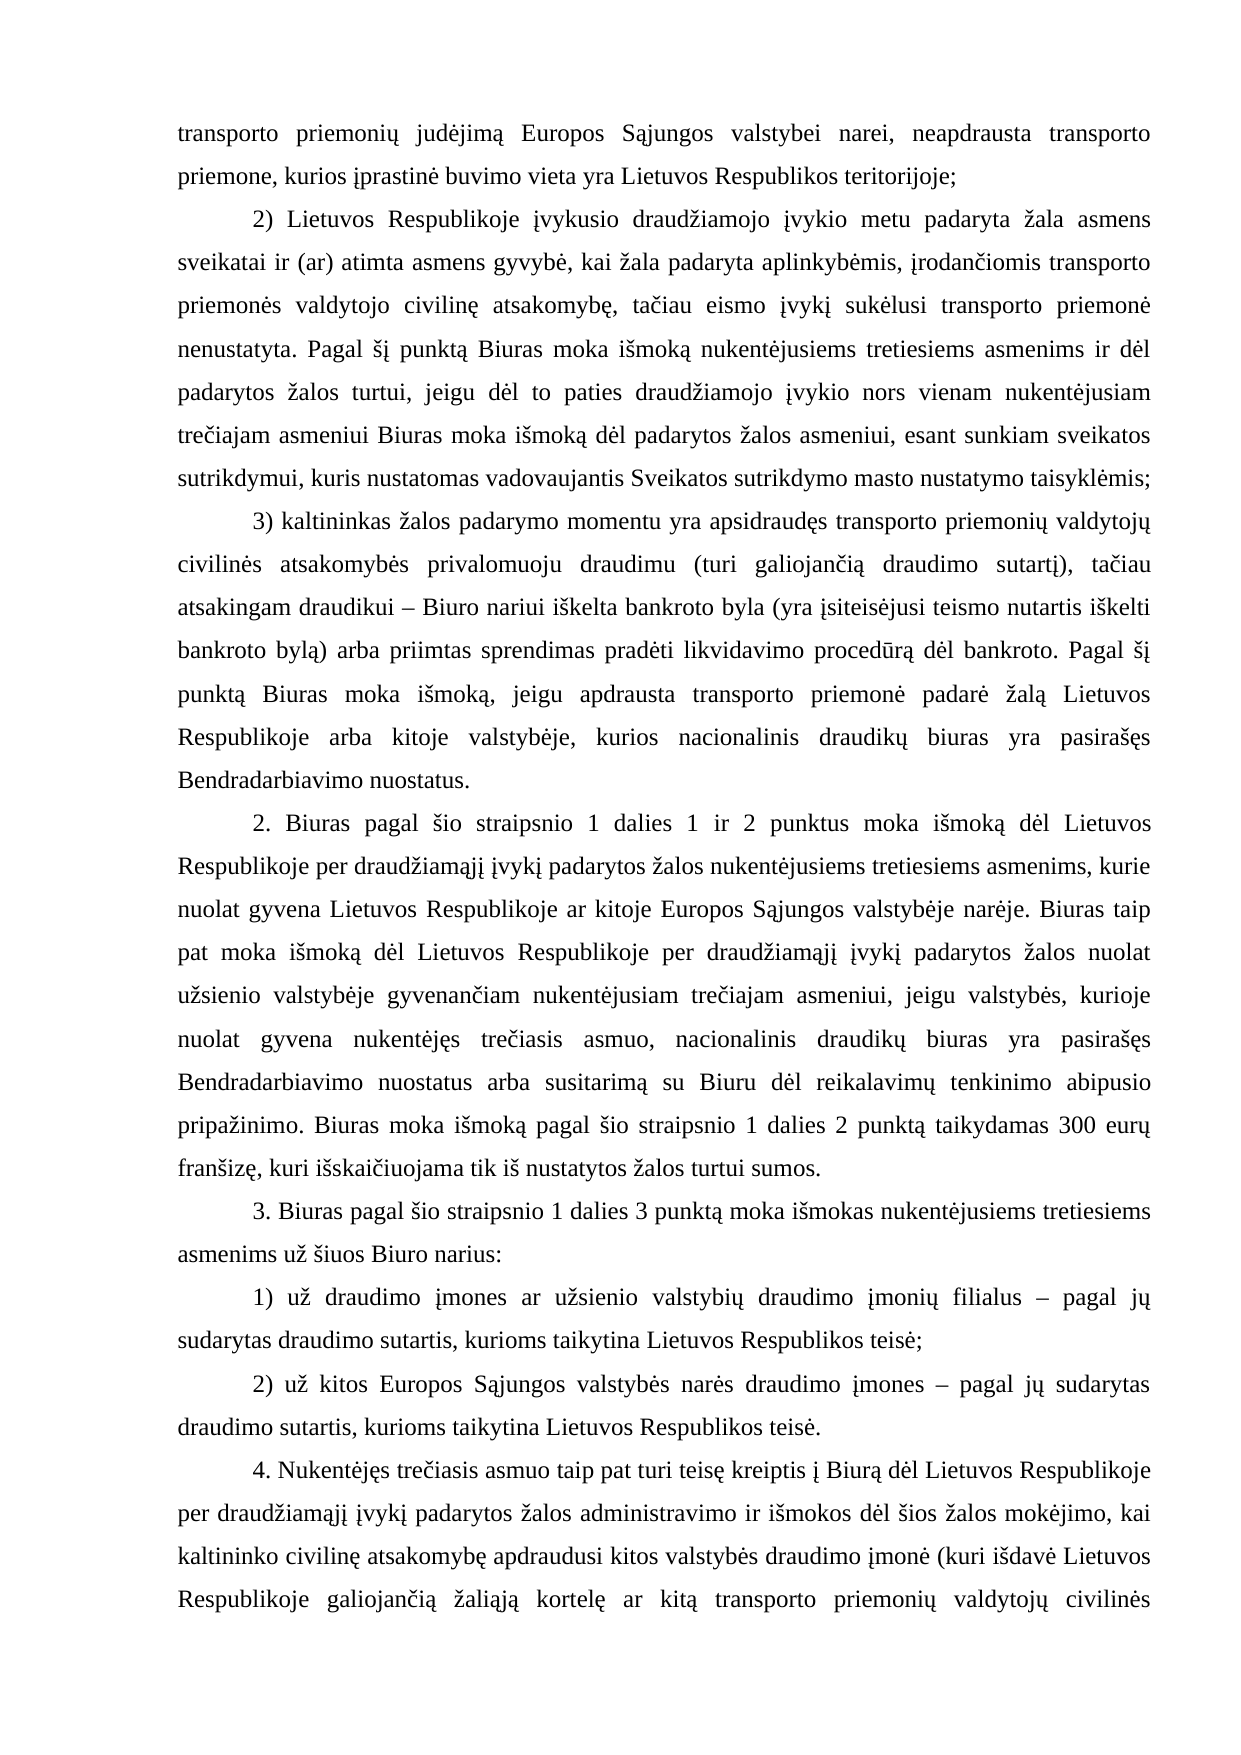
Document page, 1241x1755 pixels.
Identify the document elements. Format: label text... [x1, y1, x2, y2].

text 2) už kitos Europos Sąjungos valstybės narės draudimo įmones – pagal jų sudarytas draudimo sutartis, kurioms taikytina Lietuvos Respublikos teisė. [177, 1369, 1152, 1441]
text 1) už draudimo įmones ar užsienio valstybių draudimo įmonių filialus – pagal jų sudarytas draudimo sutartis, kurioms taikytina Lietuvos Respublikos teisė; [177, 1282, 1152, 1354]
text 2) Lietuvos Respublikoje įvykusio draudžiamojo įvykio metu padaryta žala asmens sveikatai ir (ar) atimta asmens gyvybė, kai žala padaryta aplinkybėmis, įrodančiomis transporto priemonės valdytojo civilinę atsakomybę, tačiau eismo įvykį sukėlusi transporto priemonė nenustatyta. Pagal šį punktą Biuras moka išmoką nukentėjusiems tretiesiems asmenims ir dėl padarytos žalos turtui, jeigu dėl to paties draudžiamojo įvykio nors vienam nukentėjusiam trečiajam asmeniui Biuras moka išmoką dėl padarytos žalos asmeniui, esant sunkiam sveikatos sutrikdymui, kuris nustatomas vadovaujantis Sveikatos sutrikdymo masto nustatymo taisyklėmis; [177, 204, 1152, 492]
text 4. Nukentėjęs trečiasis asmuo taip pat turi teisę kreiptis į Biurą dėl Lietuvos Respublikoje per draudžiamąjį įvykį padarytos žalos administravimo ir išmokos dėl šios žalos mokėjimo, kai kaltininko civilinę atsakomybę apdraudusi kitos valstybės draudimo įmonė (kuri išdavė Lietuvos Respublikoje galiojančią žaliąją kortelę ar kitą transporto priemonių valdytojų civilinės [177, 1455, 1152, 1613]
text transporto priemonių judėjimą Europos Sąjungos valstybei narei, neapdrausta transporto priemone, kurios įprastinė buvimo vieta yra Lietuvos Respublikos teritorijoje; [177, 118, 1152, 190]
text 2. Biuras pagal šio straipsnio 1 dalies 1 ir 2 punktus moka išmoką dėl Lietuvos Respublikoje per draudžiamąjį įvykį padarytos žalos nukentėjusiems tretiesiems asmenims, kurie nuolat gyvena Lietuvos Respublikoje ar kitoje Europos Sąjungos valstybėje narėje. Biuras taip pat moka išmoką dėl Lietuvos Respublikoje per draudžiamąjį įvykį padarytos žalos nuolat užsienio valstybėje gyvenančiam nukentėjusiam trečiajam asmeniui, jeigu valstybės, kurioje nuolat gyvena nukentėjęs trečiasis asmuo, nacionalinis draudikų biuras yra pasirašęs Bendradarbiavimo nuostatus arba susitarimą su Biuru dėl reikalavimų tenkinimo abipusio pripažinimo. Biuras moka išmoką pagal šio straipsnio 1 dalies 2 punktą taikydamas 300 eurų franšizę, kuri išskaičiuojama tik iš nustatytos žalos turtui sumos. [177, 808, 1152, 1182]
text 3. Biuras pagal šio straipsnio 1 dalies 3 punktą moka išmokas nukentėjusiems tretiesiems asmenims už šiuos Biuro narius: [177, 1196, 1152, 1268]
text 3) kaltininkas žalos padarymo momentu yra apsidraudęs transporto priemonių valdytojų civilinės atsakomybės privalomuoju draudimu (turi galiojančią draudimo sutartį), tačiau atsakingam draudikui – Biuro nariui iškelta bankroto byla (yra įsiteisėjusi teismo nutartis iškelti bankroto bylą) arba priimtas sprendimas pradėti likvidavimo procedūrą dėl bankroto. Pagal šį punktą Biuras moka išmoką, jeigu apdrausta transporto priemonė padarė žalą Lietuvos Respublikoje arba kitoje valstybėje, kurios nacionalinis draudikų biuras yra pasirašęs Bendradarbiavimo nuostatus. [177, 506, 1152, 794]
